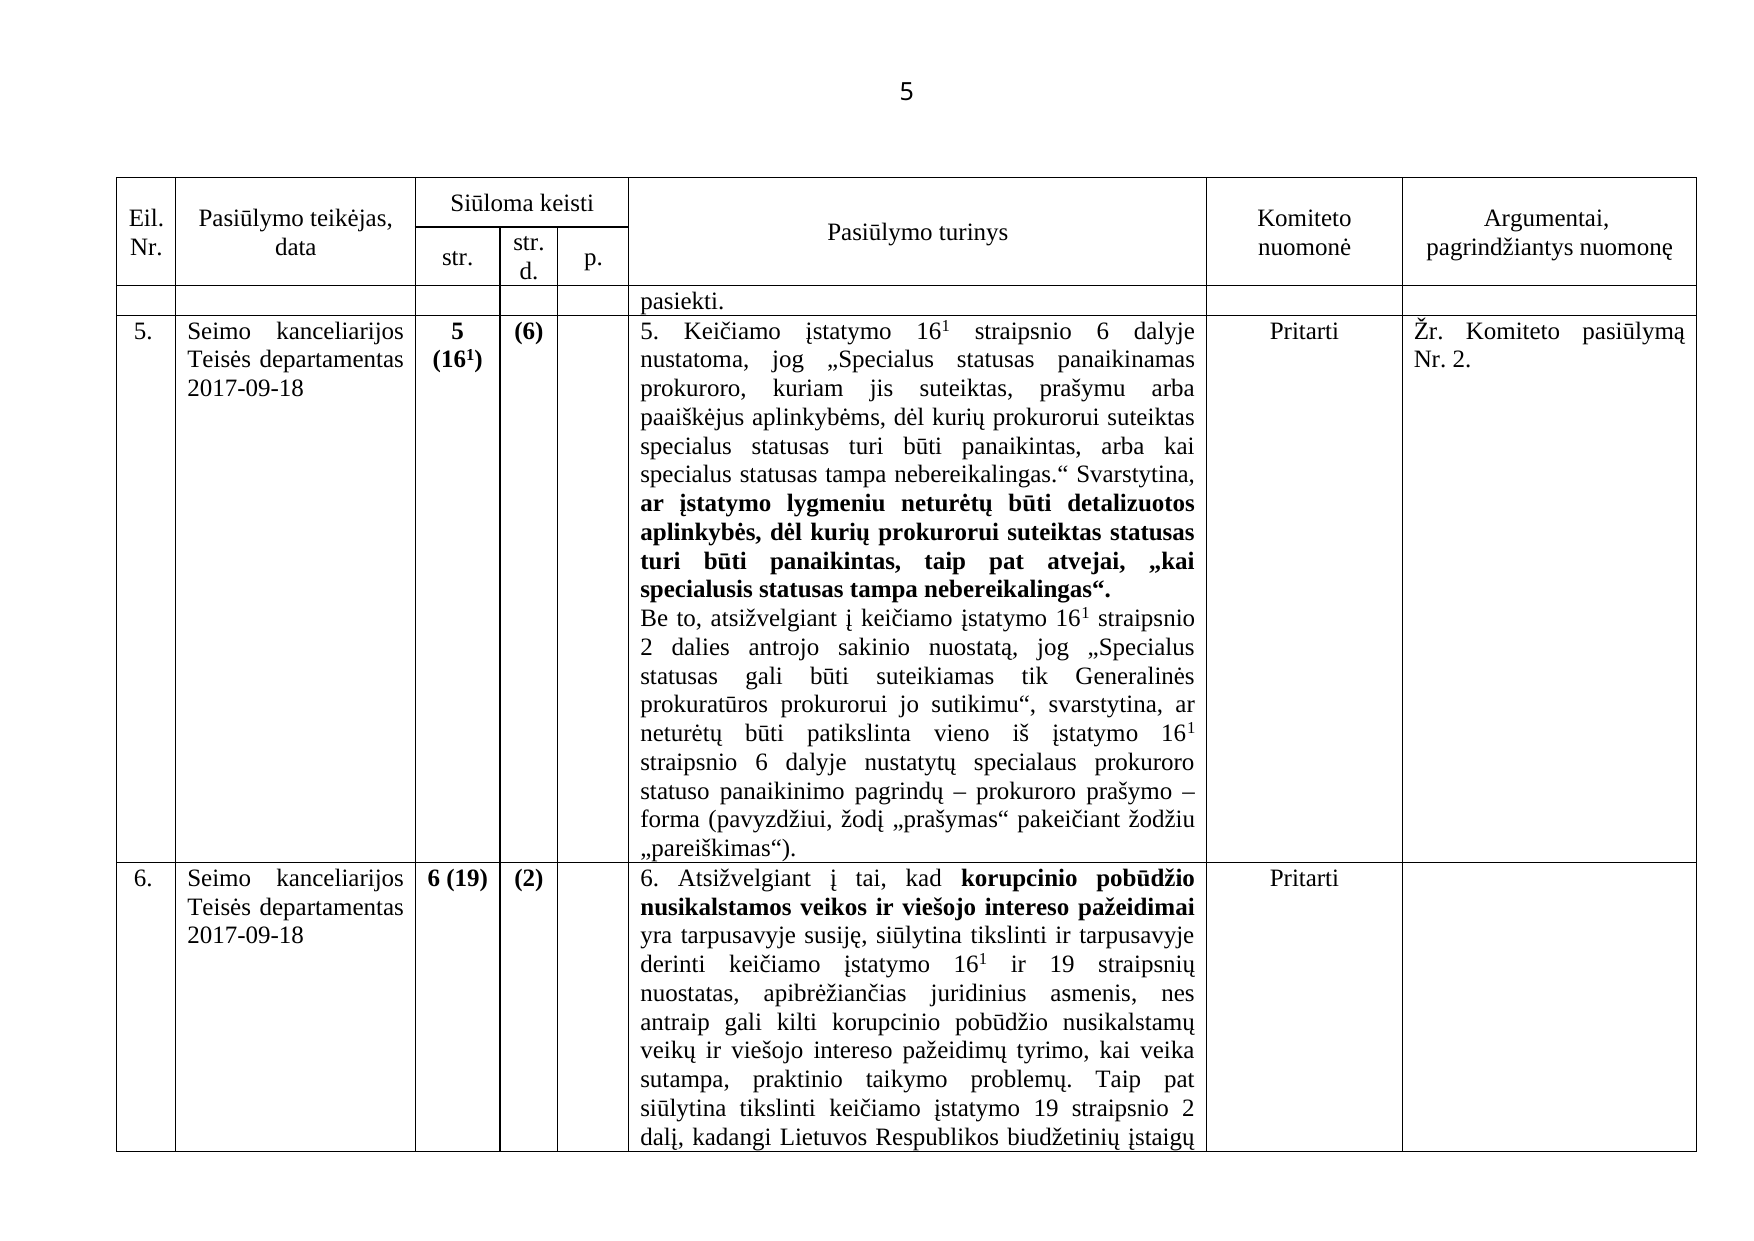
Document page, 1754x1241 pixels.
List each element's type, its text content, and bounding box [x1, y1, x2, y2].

table_cell str. [416, 228, 499, 285]
table_cell 5. [117, 316, 175, 862]
table_cell (6) [501, 316, 557, 862]
table_cell 6. Atsižvelgiant į tai, kad korupcinio pobūdžio nusikalstamos veikos ir viešojo intereso pažeidimai yra tarpusavyje susiję, siūlytina tikslinti ir tarpusavyje derinti keičiamo įstatymo 161 ir 19 straipsnių nuostatas, apibrėžiančias juridinius asmenis, nes antraip gali kilti korupcinio pobūdžio nusikalstamų veikų ir viešojo intereso pažeidimų tyrimo, kai veika sutampa, praktinio taikymo problemų. Taip pat siūlytina tikslinti keičiamo įstatymo 19 straipsnio 2 dalį, kadangi Lietuvos Respublikos biudžetinių įstaigų [629, 863, 1206, 1151]
table_header Pasiūlymo turinys [629, 178, 1206, 285]
table_cell 5 (161) [416, 316, 499, 862]
table_cell [501, 286, 557, 315]
table_cell 5. Keičiamo įstatymo 161 straipsnio 6 dalyje nustatoma, jog „Specialus statusas panaikinamas prokuroro, kuriam jis suteiktas, prašymu arba paaiškėjus aplinkybėms, dėl kurių prokurorui suteiktas specialus statusas turi būti panaikintas, arba kai specialus statusas tampa nebereikalingas.“ Svarstytina, ar įstatymo lygmeniu neturėtų būti detalizuotos aplinkybės, dėl kurių prokurorui suteiktas statusas turi būti panaikintas, taip pat atvejai, „kai specialusis statusas tampa nebereikalingas“. Be to, atsižvelgiant į keičiamo įstatymo 161 straipsnio 2 dalies antrojo sakinio nuostatą, jog „Specialus statusas gali būti suteikiamas tik Generalinės prokuratūros prokurorui jo sutikimu“, svarstytina, ar neturėtų būti patikslinta vieno iš įstatymo 161 straipsnio 6 dalyje nustatytų specialaus prokuroro statuso panaikinimo pagrindų – prokuroro prašymo – forma (pavyzdžiui, žodį „prašymas“ pakeičiant žodžiu „pareiškimas“). [629, 316, 1206, 862]
table_cell [558, 863, 628, 1151]
table_cell 6. [117, 863, 175, 1151]
table_cell Seimo kanceliarijos Teisės departamentas 2017-09-18 [176, 863, 415, 1151]
table_header Komiteto nuomonė [1207, 178, 1402, 285]
table_cell (2) [501, 863, 557, 1151]
table_cell [1207, 286, 1402, 315]
table_cell pasiekti. [629, 286, 1206, 315]
table_cell Žr. Komiteto pasiūlymą Nr. 2. [1403, 316, 1696, 862]
table_cell Seimo kanceliarijos Teisės departamentas 2017-09-18 [176, 316, 415, 862]
table_cell [117, 286, 175, 315]
table_header Siūloma keisti [416, 178, 628, 226]
table_cell [558, 286, 628, 315]
table_cell [558, 316, 628, 862]
table_cell [1403, 286, 1696, 315]
table_header Pasiūlymo teikėjas, data [176, 178, 415, 285]
table_header Argumentai, pagrindžiantys nuomonę [1403, 178, 1696, 285]
table_cell str. d. [501, 228, 557, 285]
table_cell [1403, 863, 1696, 1151]
table_cell Pritarti [1207, 863, 1402, 1151]
table_cell p. [558, 228, 628, 285]
table_cell [176, 286, 415, 315]
table_cell Pritarti [1207, 316, 1402, 862]
table_cell 6 (19) [416, 863, 499, 1151]
table_header Eil. Nr. [117, 178, 175, 285]
table_cell [416, 286, 499, 315]
